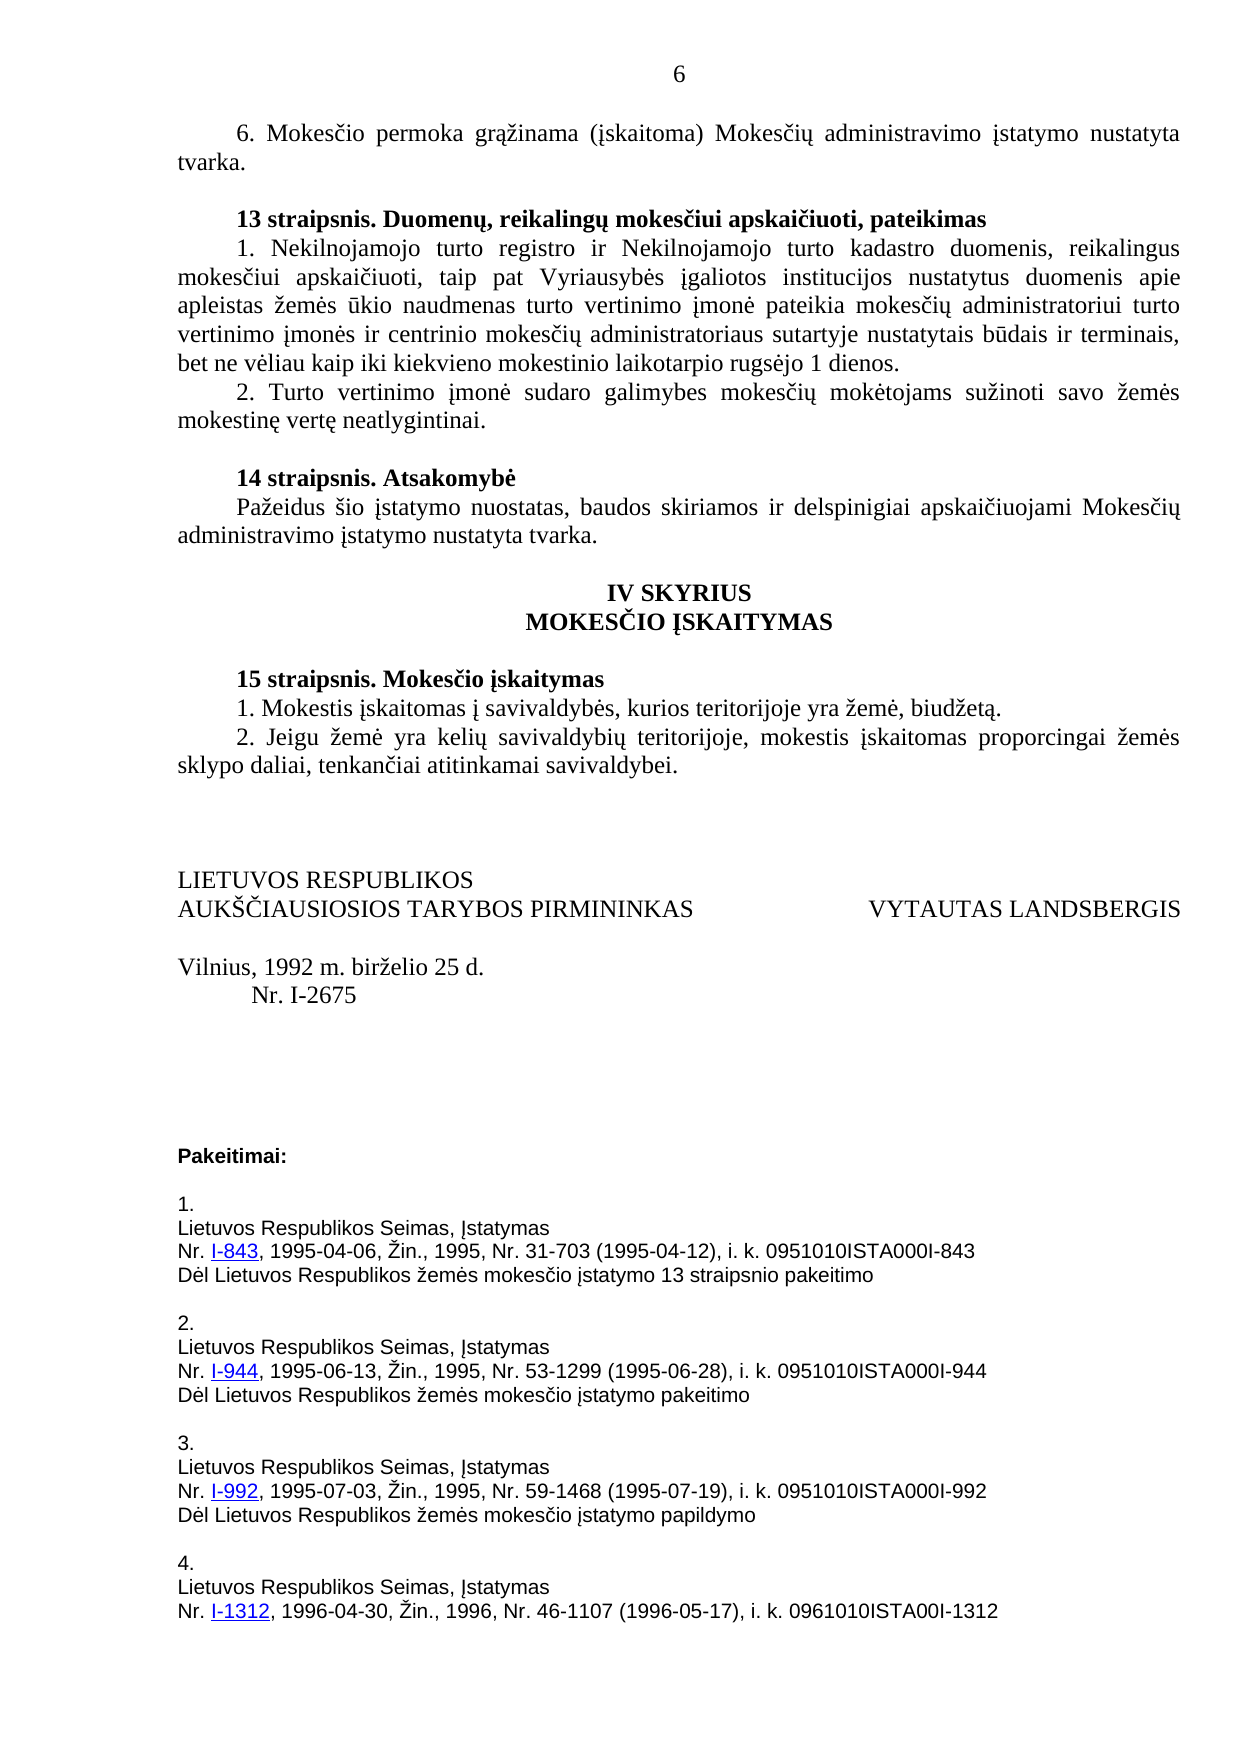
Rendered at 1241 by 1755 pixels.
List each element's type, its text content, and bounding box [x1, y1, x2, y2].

text Dėl Lietuvos Respublikos žemės mokesčio įstatymo 13 straipsnio pakeitimo [177, 1263, 1181, 1287]
text Nr. I-944, 1995-06-13, Žin., 1995, Nr. 53-1299 (1995-06-28), i. k. 0951010ISTA000I-944 [177, 1359, 1181, 1383]
text Pakeitimai: [177, 1143, 1181, 1167]
text Dėl Lietuvos Respublikos žemės mokesčio įstatymo pakeitimo [177, 1383, 1181, 1407]
text IV SKYRIUS [177, 578, 1181, 607]
text Vilnius, 1992 m. birželio 25 d. [177, 952, 1181, 981]
text LIETUVOS RESPUBLIKOS [177, 866, 1181, 894]
text 1. Nekilnojamojo turto registro ir Nekilnojamojo turto kadastro duomenis, reikalingus mokesčiui apskaičiuoti, taip pat Vyriausybės įgaliotos institucijos nustatytus duomenis apie apleistas žemės ūkio naudmenas turto vertinimo įmonė pateikia mokesčių administratoriui turto vertinimo įmonės ir centrinio mokesčių administratoriaus sutartyje nustatytais būdais ir terminais, bet ne vėliau kaip iki kiekvieno mokestinio laikotarpio rugsėjo 1 dienos. [177, 233, 1181, 377]
text 3. [177, 1431, 1181, 1455]
text Nr. I-1312, 1996-04-30, Žin., 1996, Nr. 46-1107 (1996-05-17), i. k. 0961010ISTA00I-1312 [177, 1599, 1181, 1623]
text Lietuvos Respublikos Seimas, Įstatymas [177, 1455, 1181, 1479]
text Lietuvos Respublikos Seimas, Įstatymas [177, 1215, 1181, 1239]
text Nr. I-843, 1995-04-06, Žin., 1995, Nr. 31-703 (1995-04-12), i. k. 0951010ISTA000I-843 [177, 1239, 1181, 1263]
text Pažeidus šio įstatymo nuostatas, baudos skiriamos ir delspinigiai apskaičiuojami Mokesčių administravimo įstatymo nustatyta tvarka. [177, 492, 1181, 549]
text Nr. I-2675 [177, 981, 1181, 1009]
text AUKŠČIAUSIOSIOS TARYBOS PIRMININKAS VYTAUTAS LANDSBERGIS [177, 894, 1181, 923]
text 2. Turto vertinimo įmonė sudaro galimybes mokesčių mokėtojams sužinoti savo žemės mokestinę vertę neatlygintinai. [177, 377, 1181, 434]
text 2. Jeigu žemė yra kelių savivaldybių teritorijoje, mokestis įskaitomas proporcingai žemės sklypo daliai, tenkančiai atitinkamai savivaldybei. [177, 722, 1181, 779]
text Lietuvos Respublikos Seimas, Įstatymas [177, 1335, 1181, 1359]
text Dėl Lietuvos Respublikos žemės mokesčio įstatymo papildymo [177, 1503, 1181, 1527]
text 1. [177, 1191, 1181, 1215]
text 15 straipsnis. Mokesčio įskaitymas [177, 664, 1181, 693]
text 4. [177, 1551, 1181, 1575]
text 2. [177, 1311, 1181, 1335]
text 14 straipsnis. Atsakomybė [177, 463, 1181, 492]
text 13 straipsnis. Duomenų, reikalingų mokesčiui apskaičiuoti, pateikimas [177, 204, 1181, 233]
text Lietuvos Respublikos Seimas, Įstatymas [177, 1575, 1181, 1599]
text MOKESČIO ĮSKAITYMAS [177, 607, 1181, 636]
text 6. Mokesčio permoka grąžinama (įskaitoma) Mokesčių administravimo įstatymo nustatyta tvarka. [177, 118, 1181, 176]
text Nr. I-992, 1995-07-03, Žin., 1995, Nr. 59-1468 (1995-07-19), i. k. 0951010ISTA000I-992 [177, 1479, 1181, 1503]
text 1. Mokestis įskaitomas į savivaldybės, kurios teritorijoje yra žemė, biudžetą. [177, 693, 1181, 722]
